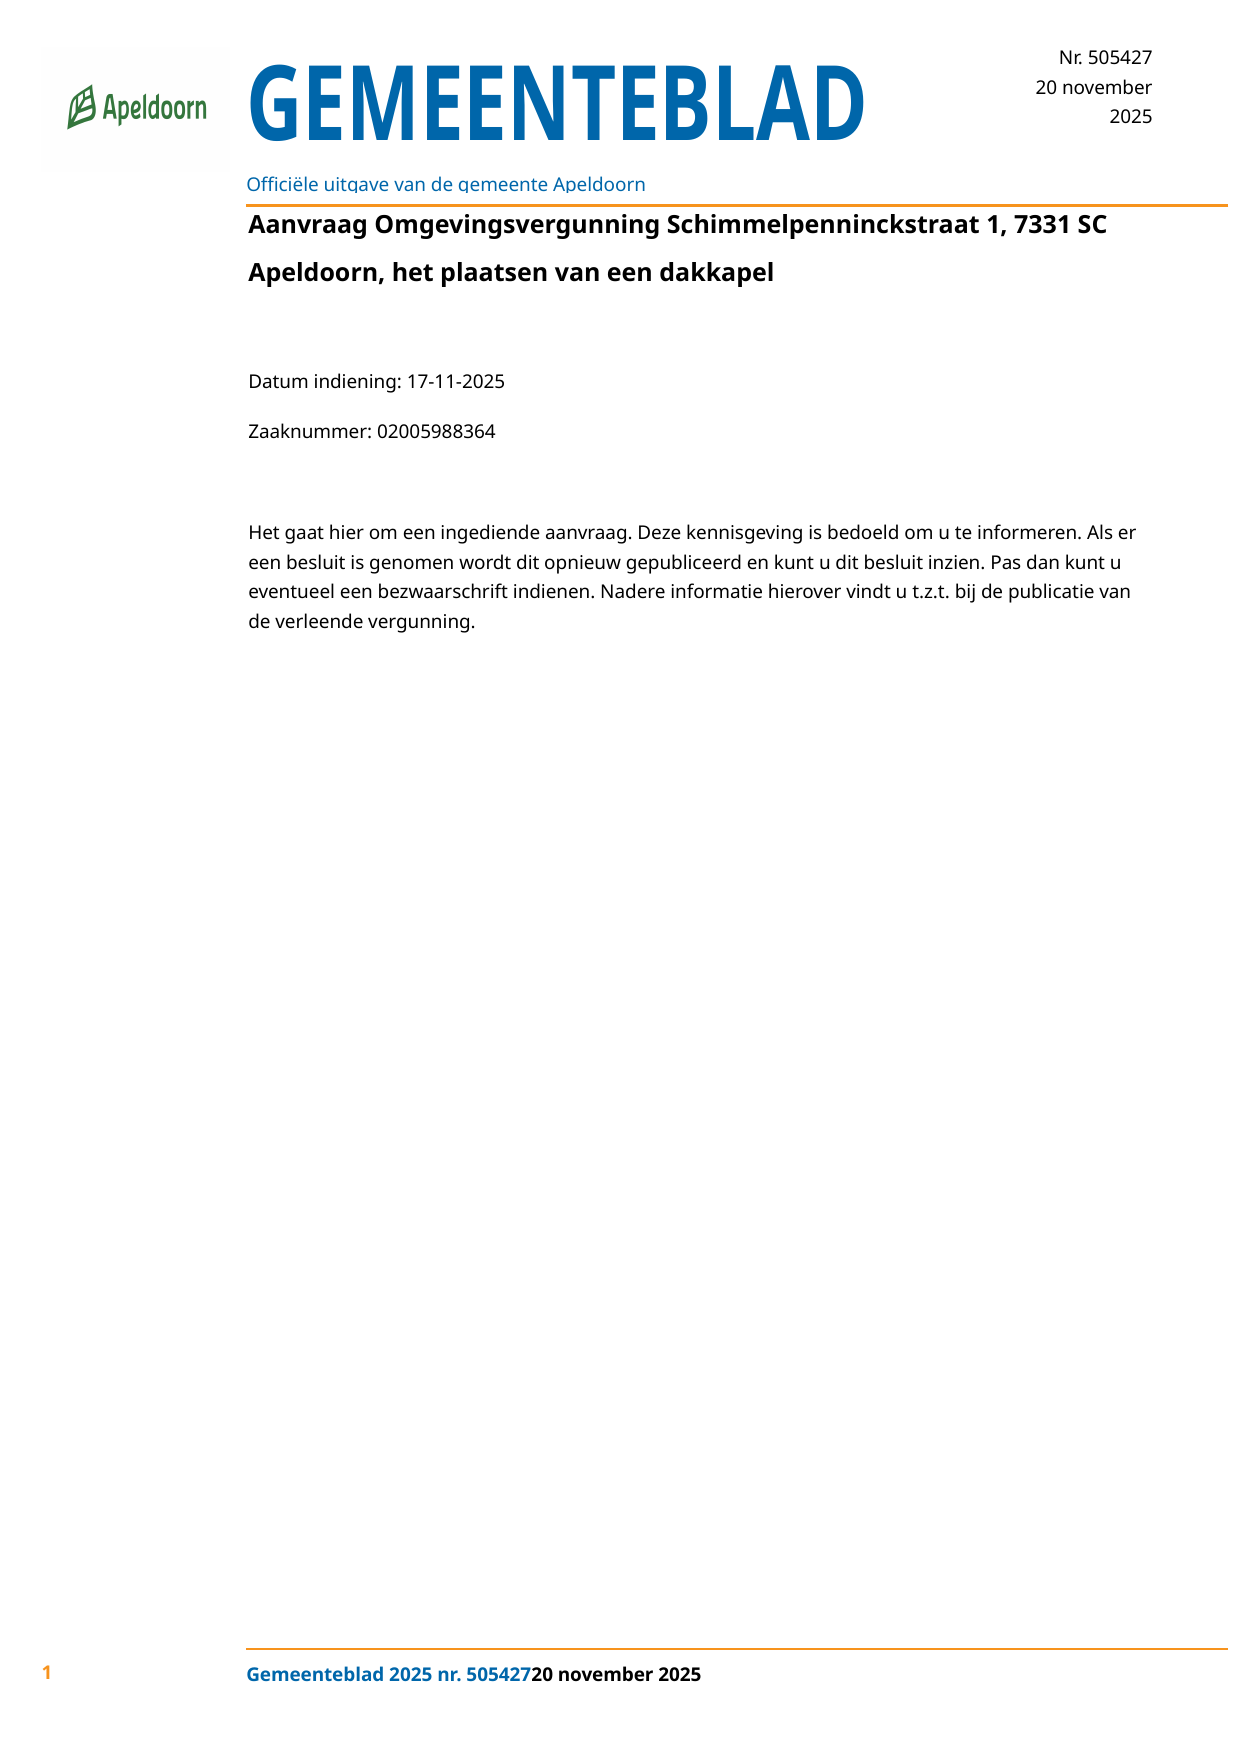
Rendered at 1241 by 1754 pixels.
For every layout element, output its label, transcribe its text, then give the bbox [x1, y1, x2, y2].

text Datum indiening: 17-11-2025 [248, 368, 1152, 394]
picture [41, 47, 231, 172]
text Aanvraag Omgevingsvergunning Schimmelpenninckstraat 1, 7331 SC Apeldoorn, het plaatsen van een dakkapel [248, 207, 1152, 288]
text Zaaknummer: 02005988364 [248, 419, 1152, 444]
text Het gaat hier om een ingediende aanvraag. Deze kennisgeving is bedoeld om u te informeren. Als er een besluit is genomen wordt dit opnieuw gepubliceerd en kunt u dit besluit inzien. Pas dan kunt u eventueel een bezwaarschrift indienen. Nadere informatie hierover vindt u t.z.t. bij de publicatie van de verleende vergunning. [248, 519, 1152, 634]
